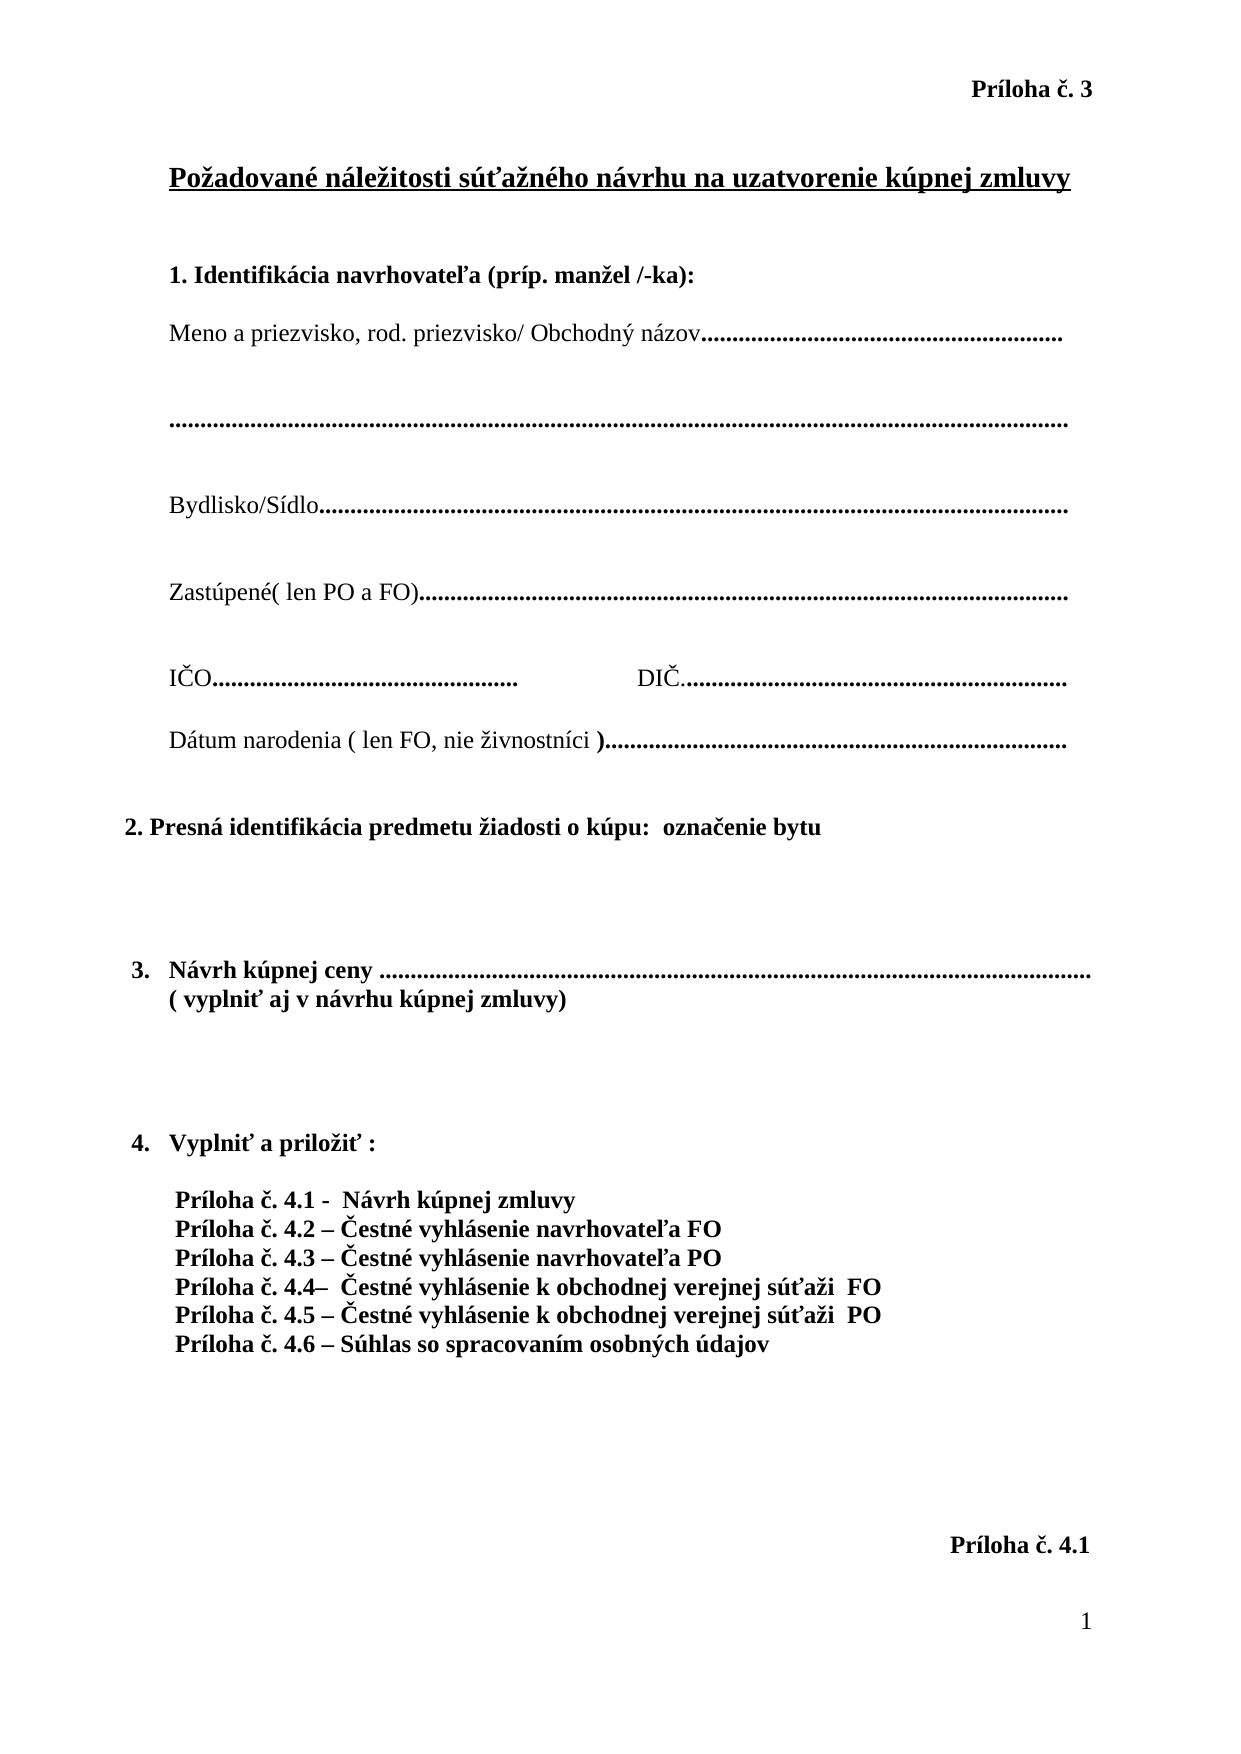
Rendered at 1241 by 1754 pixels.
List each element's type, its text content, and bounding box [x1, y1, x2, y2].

text Príloha č. 4.3 – Čestné vyhlásenie navrhovateľa PO [131, 1243, 1093, 1272]
text Príloha č. 4.1 - Návrh kúpnej zmluvy [131, 1185, 1093, 1214]
text Príloha č. 4.6 – Súhlas so spracovaním osobných údajov [131, 1329, 1093, 1358]
text Požadované náležitosti súťažného návrhu na uzatvorenie kúpnej zmluvy [169, 160, 1093, 193]
text Zastúpené( len PO a FO)........................................................................................................ [169, 577, 1093, 606]
text Príloha č. 4.2 – Čestné vyhlásenie navrhovateľa FO [131, 1214, 1093, 1243]
text 1. Identifikácia navrhovateľa (príp. manžel /-ka): [169, 261, 1093, 289]
text Meno a priezvisko, rod. priezvisko/ Obchodný názov.......................................................... [169, 318, 1093, 347]
text IČO................................................. DIČ.............................................................. [169, 663, 1093, 692]
text 3. Návrh kúpnej ceny .................................................................................................................. [131, 955, 1093, 984]
text Príloha č. 4.4– Čestné vyhlásenie k obchodnej verejnej súťaži FO [131, 1272, 1093, 1300]
text Príloha č. 4.5 – Čestné vyhlásenie k obchodnej verejnej súťaži PO [131, 1300, 1093, 1329]
text Príloha č. 3 [169, 74, 1093, 102]
text ( vyplniť aj v návrhu kúpnej zmluvy) [169, 984, 1093, 1013]
text 4. Vyplniť a priložiť : [131, 1128, 1093, 1157]
text 2. Presná identifikácia predmetu žiadosti o kúpu: označenie bytu [124, 812, 1093, 840]
text ................................................................................................................................................ [169, 404, 1093, 433]
text Príloha č. 4.1 [131, 1530, 1093, 1559]
text Bydlisko/Sídlo........................................................................................................................ [169, 491, 1093, 519]
text Dátum narodenia ( len FO, nie živnostníci ).......................................................................... [169, 725, 1093, 754]
